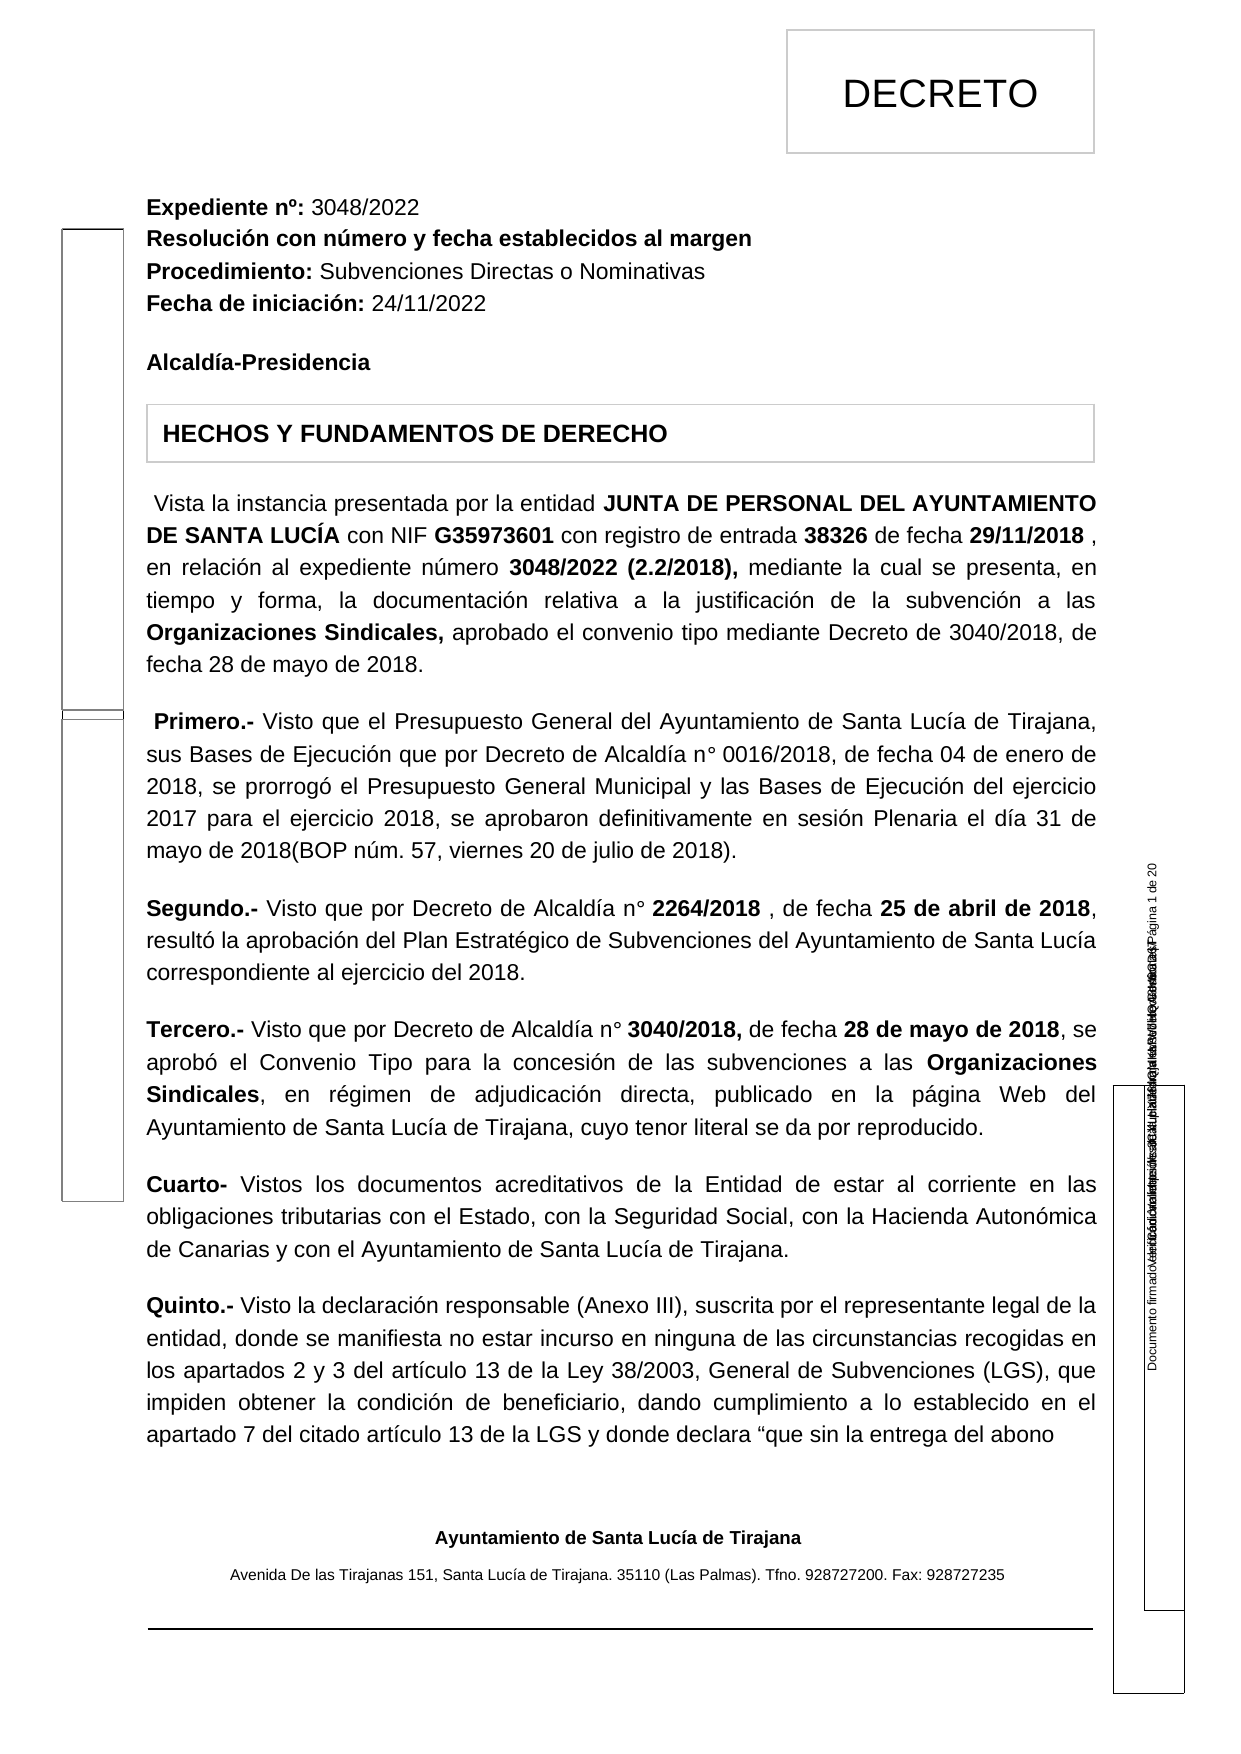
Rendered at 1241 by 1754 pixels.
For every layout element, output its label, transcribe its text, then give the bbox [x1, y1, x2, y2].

text Segundo.- Visto que por Decreto de Alcaldía n° 2264/2018 , de fecha 25 de abril de 2018, resultó la aprobación del Plan Estratégico de Subvenciones del Ayuntamiento de Santa Lucía correspondiente al ejercicio del 2018. [146, 890, 1097, 987]
text Primero.- Visto que el Presupuesto General del Ayuntamiento de Santa Lucía de Tirajana, sus Bases de Ejecución que por Decreto de Alcaldía n° 0016/2018, de fecha 04 de enero de 2018, se prorrogó el Presupuesto General Municipal y las Bases de Ejecución del ejercicio 2017 para el ejercicio 2018, se aprobaron definitivamente en sesión Plenaria el día 31 de mayo de 2018(BOP núm. 57, viernes 20 de julio de 2018). [146, 704, 1097, 865]
text Tercero.- Visto que por Decreto de Alcaldía n° 3040/2018, de fecha 28 de mayo de 2018, se aprobó el Convenio Tipo para la concesión de las subvenciones a las Organizaciones Sindicales, en régimen de adjudicación directa, publicado en la página Web del Ayuntamiento de Santa Lucía de Tirajana, cuyo tenor literal se da por reproducido. [146, 1011, 1097, 1141]
text Vista la instancia presentada por la entidad JUNTA DE PERSONAL DEL AYUNTAMIENTO DE SANTA LUCÍA con NIF G35973601 con registro de entrada 38326 de fecha 29/11/2018 , en relación al expediente número 3048/2022 (2.2/2018), mediante la cual se presenta, en tiempo y forma, la documentación relativa a la justificación de la subvención a las Organizaciones Sindicales, aprobado el convenio tipo mediante Decreto de 3040/2018, de fecha 28 de mayo de 2018. [146, 485, 1097, 679]
text Resolución con número y fecha establecidos al margen Procedimiento: Subvenciones Directas o Nominativas Fecha de iniciación: 24/11/2022 [146, 221, 1112, 318]
text Avenida De las Tirajanas 151, Santa Lucía de Tirajana. 35110 (Las Palmas). Tfno. 928727200. Fax: 928727235 [123, 1566, 1112, 1584]
text DECRETO [788, 31, 1093, 152]
text Expediente nº: 3048/2022 [146, 195, 1112, 221]
text Cuarto- Vistos los documentos acreditativos de la Entidad de estar al corriente en las obligaciones tributarias con el Estado, con la Seguridad Social, con la Hacienda Autonómica de Canarias y con el Ayuntamiento de Santa Lucía de Tirajana. [146, 1167, 1097, 1263]
text HECHOS Y FUNDAMENTOS DE DERECHO [148, 405, 1093, 461]
text Alcaldía-Presidencia [146, 350, 1112, 376]
text Quinto.- Visto la declaración responsable (Anexo III), suscrita por el representante legal de la entidad, donde se manifiesta no estar incurso en ninguna de las circunstancias recogidas en los apartados 2 y 3 del artículo 13 de la Ley 38/2003, General de Subvenciones (LGS), que impiden obtener la condición de beneficiario, dando cumplimiento a lo establecido en el apartado 7 del citado artículo 13 de la LGS y donde declara “que sin la entrega del abono [146, 1288, 1097, 1449]
text Ayuntamiento de Santa Lucía de Tirajana [123, 1527, 1112, 1549]
